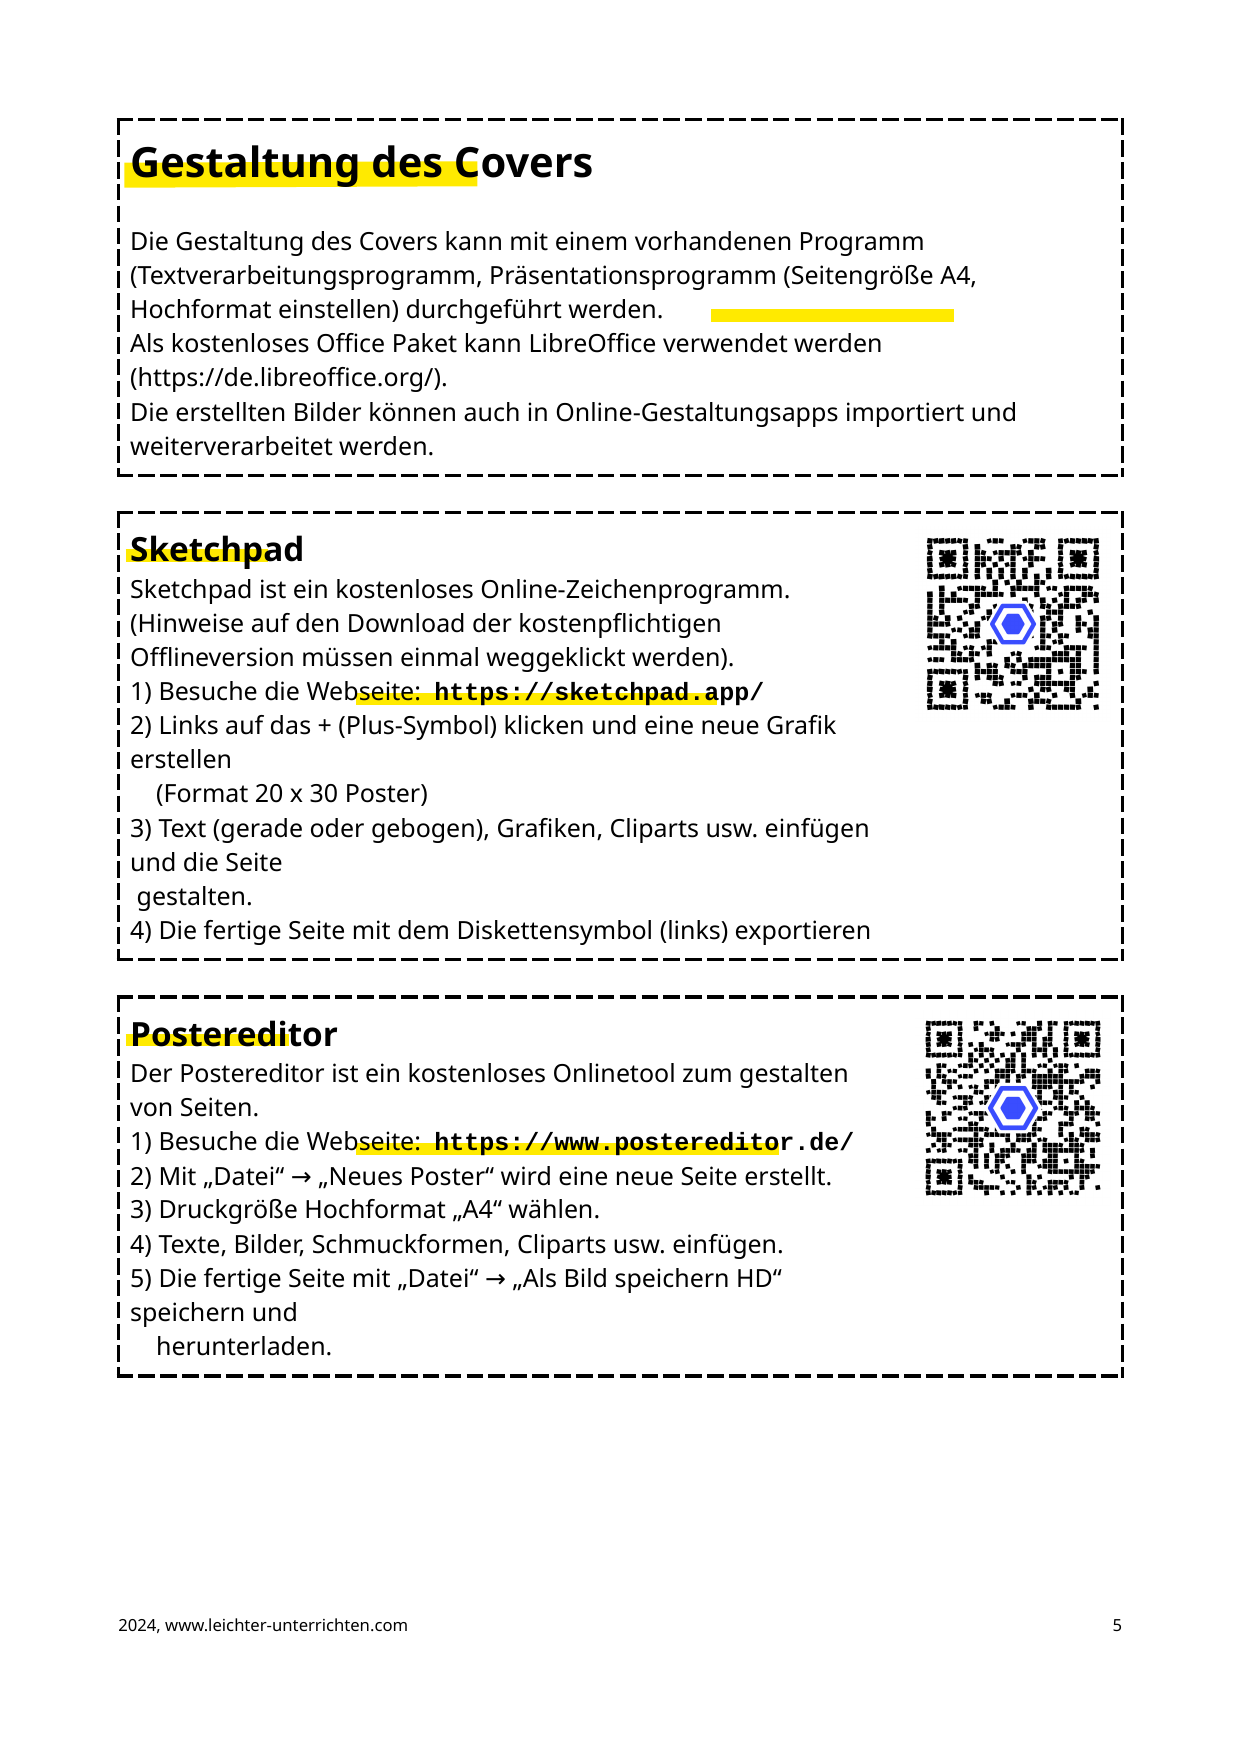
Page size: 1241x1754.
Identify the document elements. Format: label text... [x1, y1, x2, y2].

table_header [904, 511, 1122, 958]
picture [915, 1010, 1111, 1206]
picture [915, 526, 1111, 722]
table_header [904, 995, 1122, 1374]
table_header Gestaltung des Covers Die Gestaltung des Covers kann mit einem vorhandenen Programm (Textverarbeitungsprogramm, Präsentationsprogramm (Seitengröße A4, Hochformat einstellen) durchgeführt werden. Als kostenloses Office Paket kann LibreOffice verwendet werden (https://de.libreoffice.org/). Die erstellten Bilder können auch in Online-Gestaltungsapps importiert und weiterverarbeitet werden. [118, 118, 1122, 474]
table_header Sketchpad Sketchpad ist ein kostenloses Online-Zeichenprogramm. (Hinweise auf den Download der kostenpflichtigen Offlineversion müssen einmal weggeklickt werden). 1) Besuche die Webseite: https://sketchpad.app/ 2) Links auf das + (Plus-Symbol) klicken und eine neue Grafik erstellen (Format 20 x 30 Poster) 3) Text (gerade oder gebogen), Grafiken, Cliparts usw. einfügen und die Seite gestalten. 4) Die fertige Seite mit dem Diskettensymbol (links) exportieren [118, 511, 903, 958]
table_header Postereditor Der Postereditor ist ein kostenloses Onlinetool zum gestalten von Seiten. 1) Besuche die Webseite: https://www.postereditor.de/ 2) Mit „Datei“ → „Neues Poster“ wird eine neue Seite erstellt. 3) Druckgröße Hochformat „A4“ wählen. 4) Texte, Bilder, Schmuckformen, Cliparts usw. einfügen. 5) Die fertige Seite mit „Datei“ → „Als Bild speichern HD“ speichern und herunterladen. [118, 995, 903, 1374]
